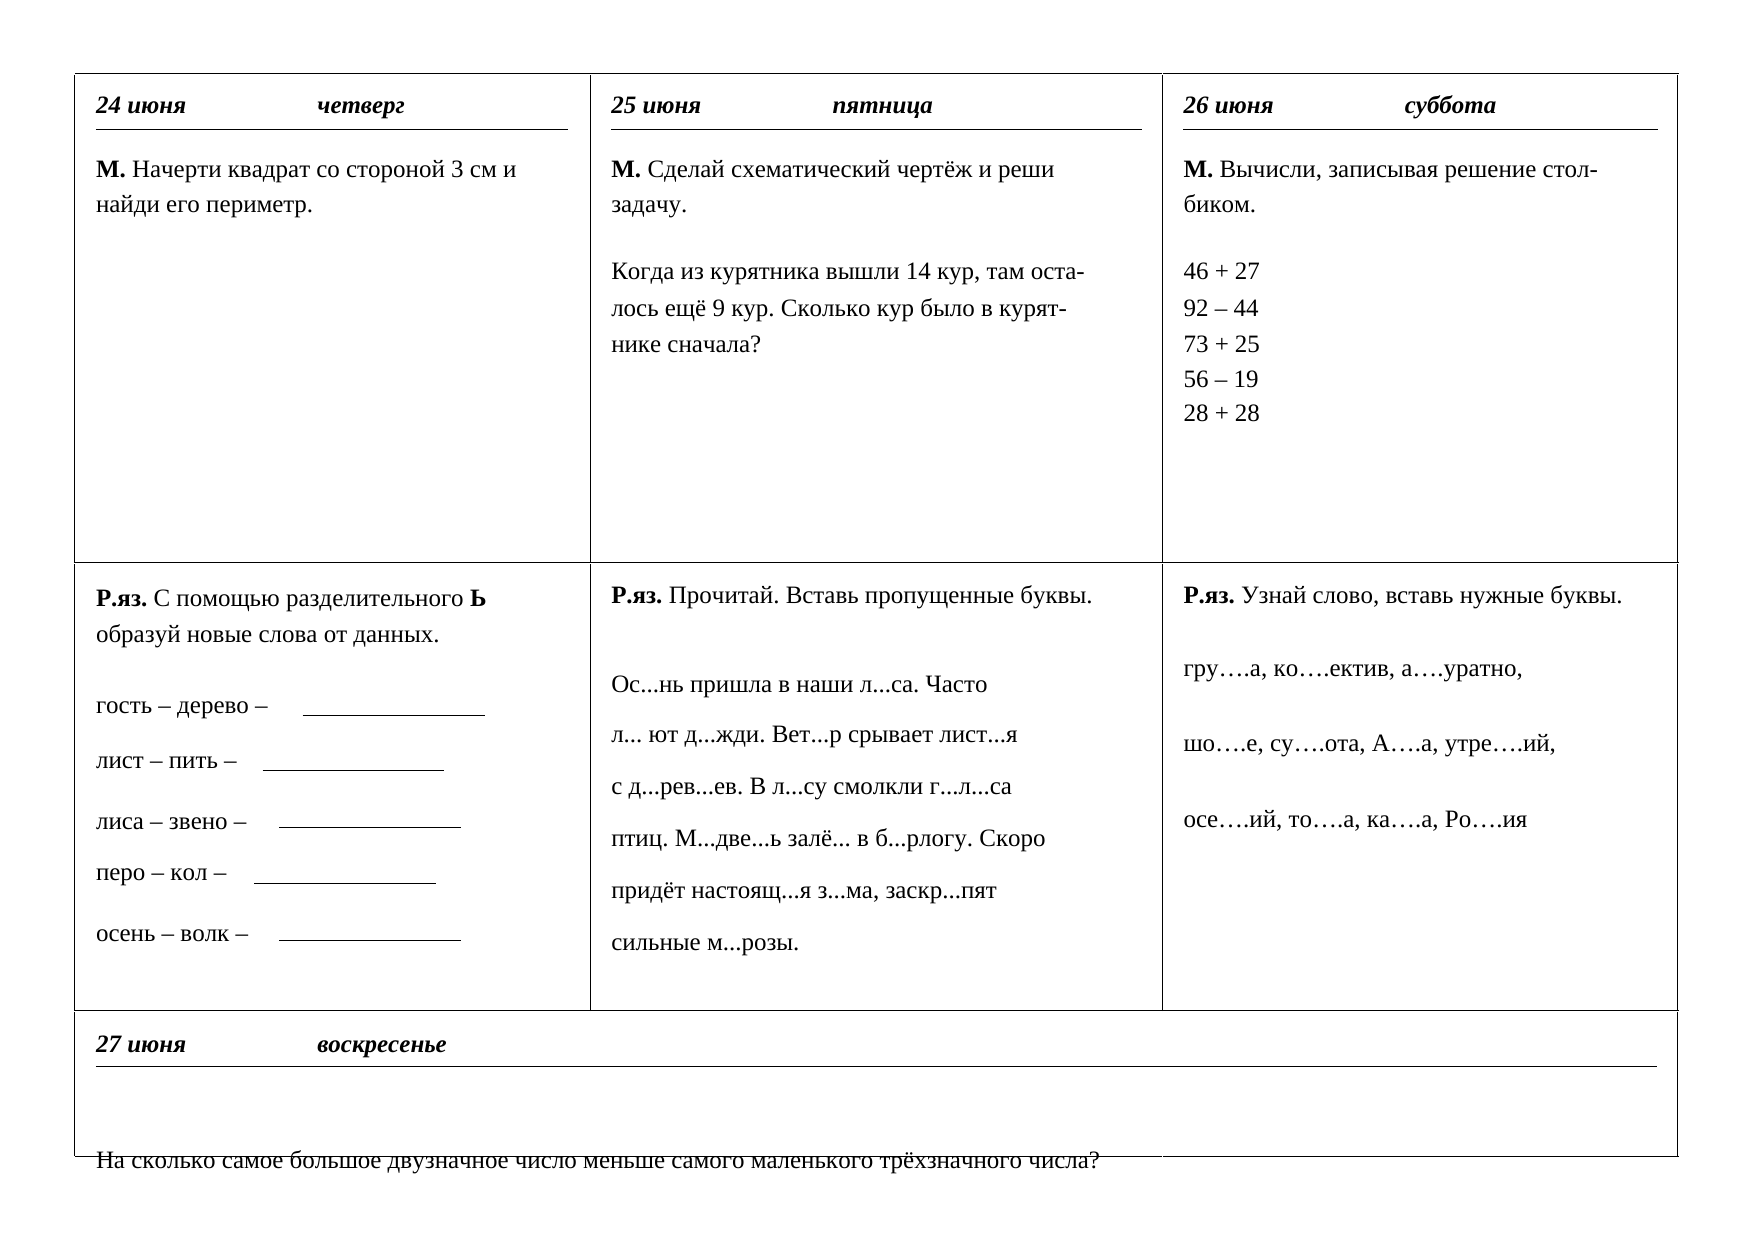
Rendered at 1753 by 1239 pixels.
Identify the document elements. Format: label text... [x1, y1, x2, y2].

text задачу. [611, 184, 1162, 219]
text [1163, 857, 1183, 909]
text 25 июня пятница [611, 74, 1183, 125]
text М. Вычисли, записывая решение стол- [1183, 147, 1677, 184]
text 27 июня воскресенье [96, 1015, 611, 1061]
text 92 – 44 [1183, 289, 1677, 323]
text 24 июня четверг [96, 74, 611, 125]
text [591, 836, 611, 892]
text [591, 184, 611, 219]
text 26 июня суббота [1183, 69, 1739, 125]
text гость – дерево – [96, 671, 590, 724]
text [1678, 637, 1739, 687]
text М. Сделай схематический чертёж и реши [611, 147, 1162, 184]
text лист – пить – [96, 724, 590, 779]
text с д...рев...ев. В л...су смолкли г...л...са [611, 753, 1162, 805]
text осе….ий, то….а, ка….а, Ро….ия [1183, 784, 1677, 838]
text [1678, 241, 1739, 289]
text птиц. М...две...ь залё... в б...рлогу. Скоро [611, 805, 1162, 857]
text биком. [1183, 184, 1677, 219]
text перо – кол – [96, 836, 590, 892]
text [1678, 323, 1739, 359]
text [1678, 289, 1739, 323]
text [611, 69, 1183, 73]
text [591, 802, 611, 836]
text Р.яз. С помощью разделительного Ь [96, 574, 590, 614]
text [591, 914, 611, 949]
text [591, 614, 611, 649]
text [96, 69, 611, 73]
text Когда из курятника вышли 14 кур, там оста- [611, 241, 1162, 289]
text лось ещё 9 кур. Сколько кур было в курят- [611, 289, 1162, 323]
text Ос...нь пришла в наши л...са. Часто [611, 659, 1162, 701]
text [1163, 184, 1183, 219]
text [1163, 241, 1183, 289]
text М. Начерти квадрат со стороной 3 см и [96, 147, 590, 184]
text л... ют д...жди. Вет...р срывает лист...я [611, 701, 1162, 753]
text [591, 671, 611, 724]
text осень – волк – [96, 914, 590, 949]
text [1163, 805, 1183, 857]
text [591, 724, 611, 779]
text сильные м...розы. [611, 909, 1162, 961]
text 28 + 28 [1183, 394, 1677, 429]
text [1163, 701, 1183, 753]
text 73 + 25 [1183, 323, 1677, 359]
text [1678, 147, 1739, 184]
text 46 + 27 [1183, 241, 1677, 289]
text [1678, 359, 1739, 394]
text [1678, 784, 1739, 838]
text [1678, 394, 1739, 429]
text [1678, 184, 1739, 219]
text найди его периметр. [96, 184, 590, 219]
text [1163, 147, 1183, 184]
text [1163, 323, 1183, 359]
text шо….е, су….ота, А….а, утре….ий, [1183, 709, 1677, 762]
text [591, 574, 611, 614]
text [1163, 909, 1183, 961]
text [1163, 753, 1183, 805]
text гру….а, ко….ектив, а….уратно, [1183, 637, 1677, 687]
text образуй новые слова от данных. [96, 614, 590, 649]
text лиса – звено – [96, 802, 590, 836]
text Р.яз. Узнай слово, вставь нужные буквы. [1183, 562, 1739, 614]
text придёт настоящ...я з...ма, заскр...пят [611, 857, 1162, 909]
text [1163, 659, 1183, 701]
text 56 – 19 [1183, 359, 1677, 394]
text На сколько самое большое двузначное число меньше самого маленького трёхзначного числа? [96, 1139, 1739, 1176]
text нике сначала? [611, 323, 1162, 359]
text [591, 147, 611, 184]
text [1678, 709, 1739, 762]
text Р.яз. Прочитай. Вставь пропущенные буквы. [611, 563, 1183, 614]
